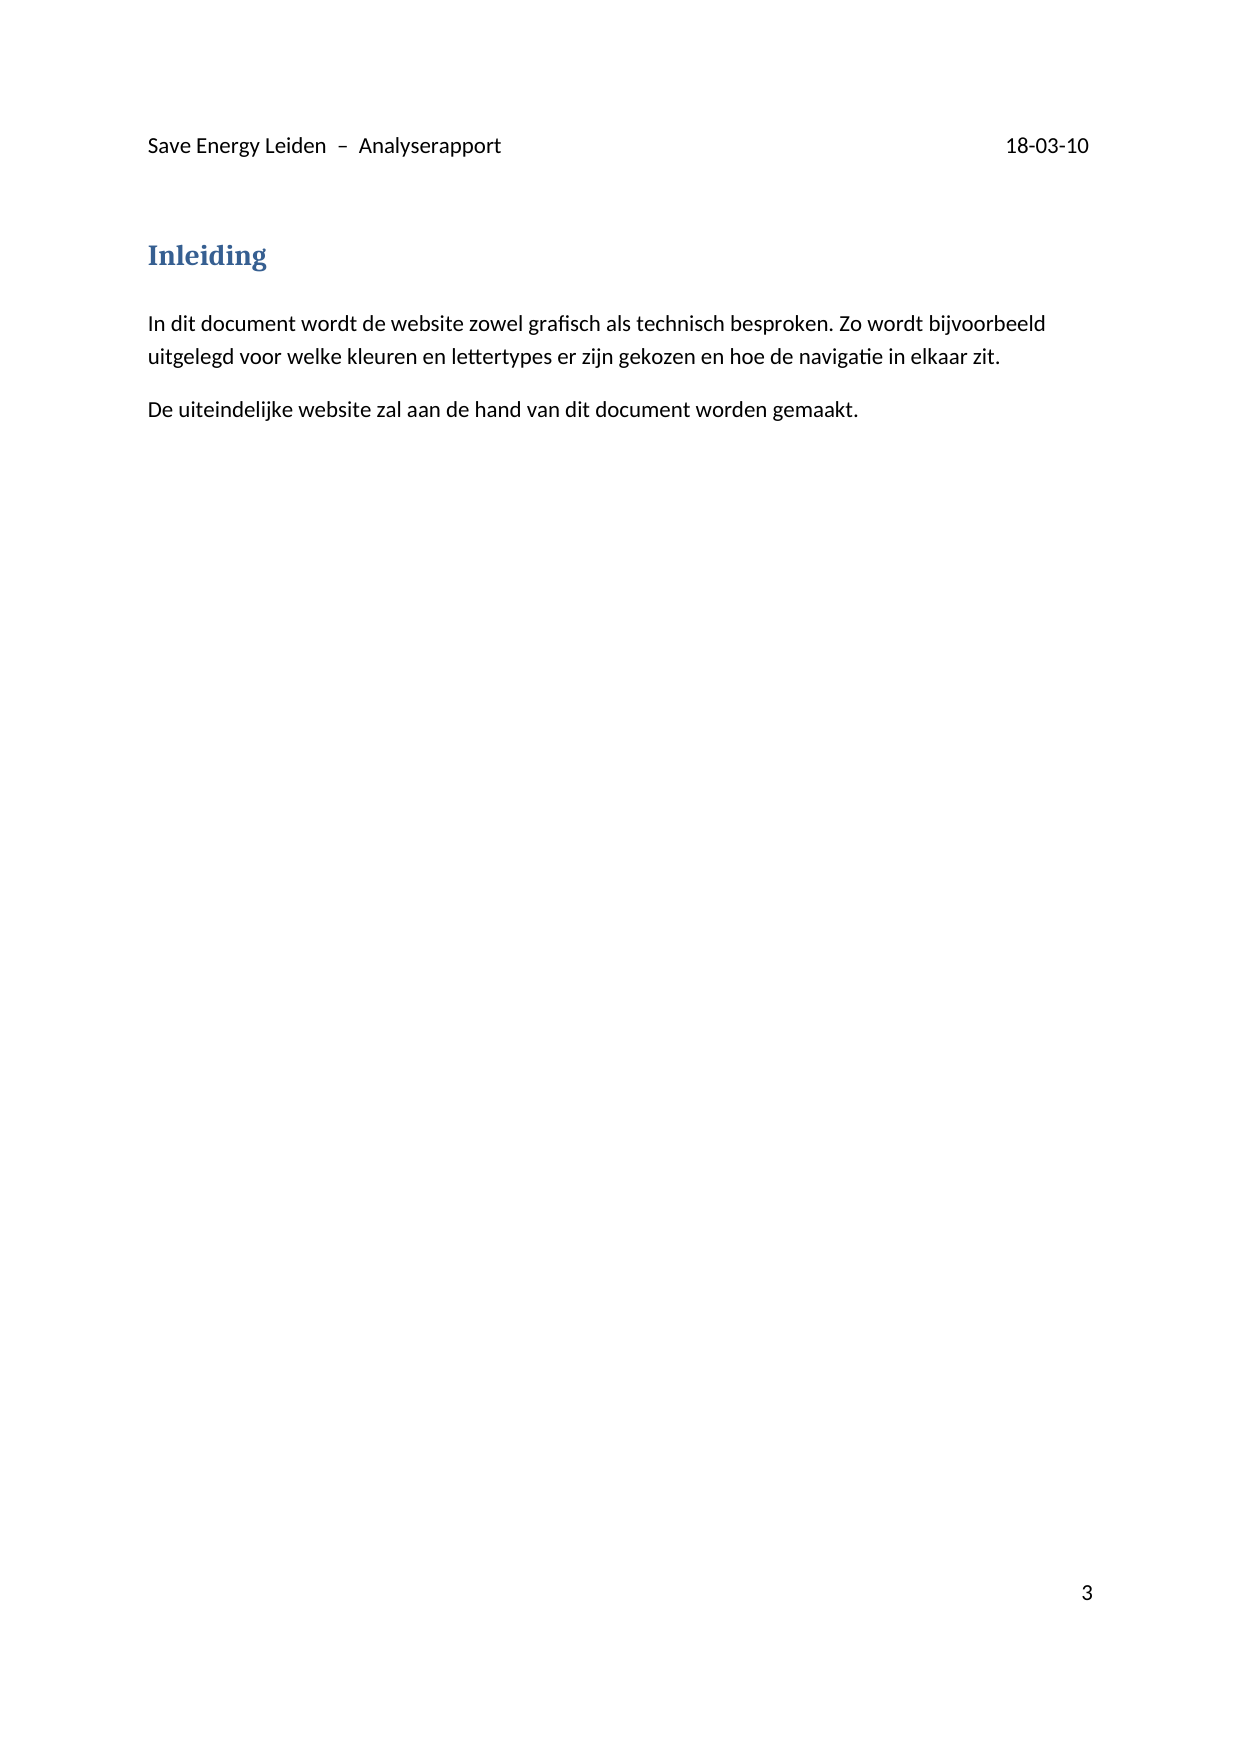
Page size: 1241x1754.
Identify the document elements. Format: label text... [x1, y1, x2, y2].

text De uiteindelijke website zal aan de hand van dit document worden gemaakt. [148, 395, 1092, 423]
subtitle Inleiding [148, 239, 1092, 272]
text In dit document wordt de website zowel grafisch als technisch besproken. Zo wordt bijvoorbeeld uitgelegd voor welke kleuren en lettertypes er zijn gekozen en hoe de navigatie in elkaar zit. [148, 277, 1092, 370]
